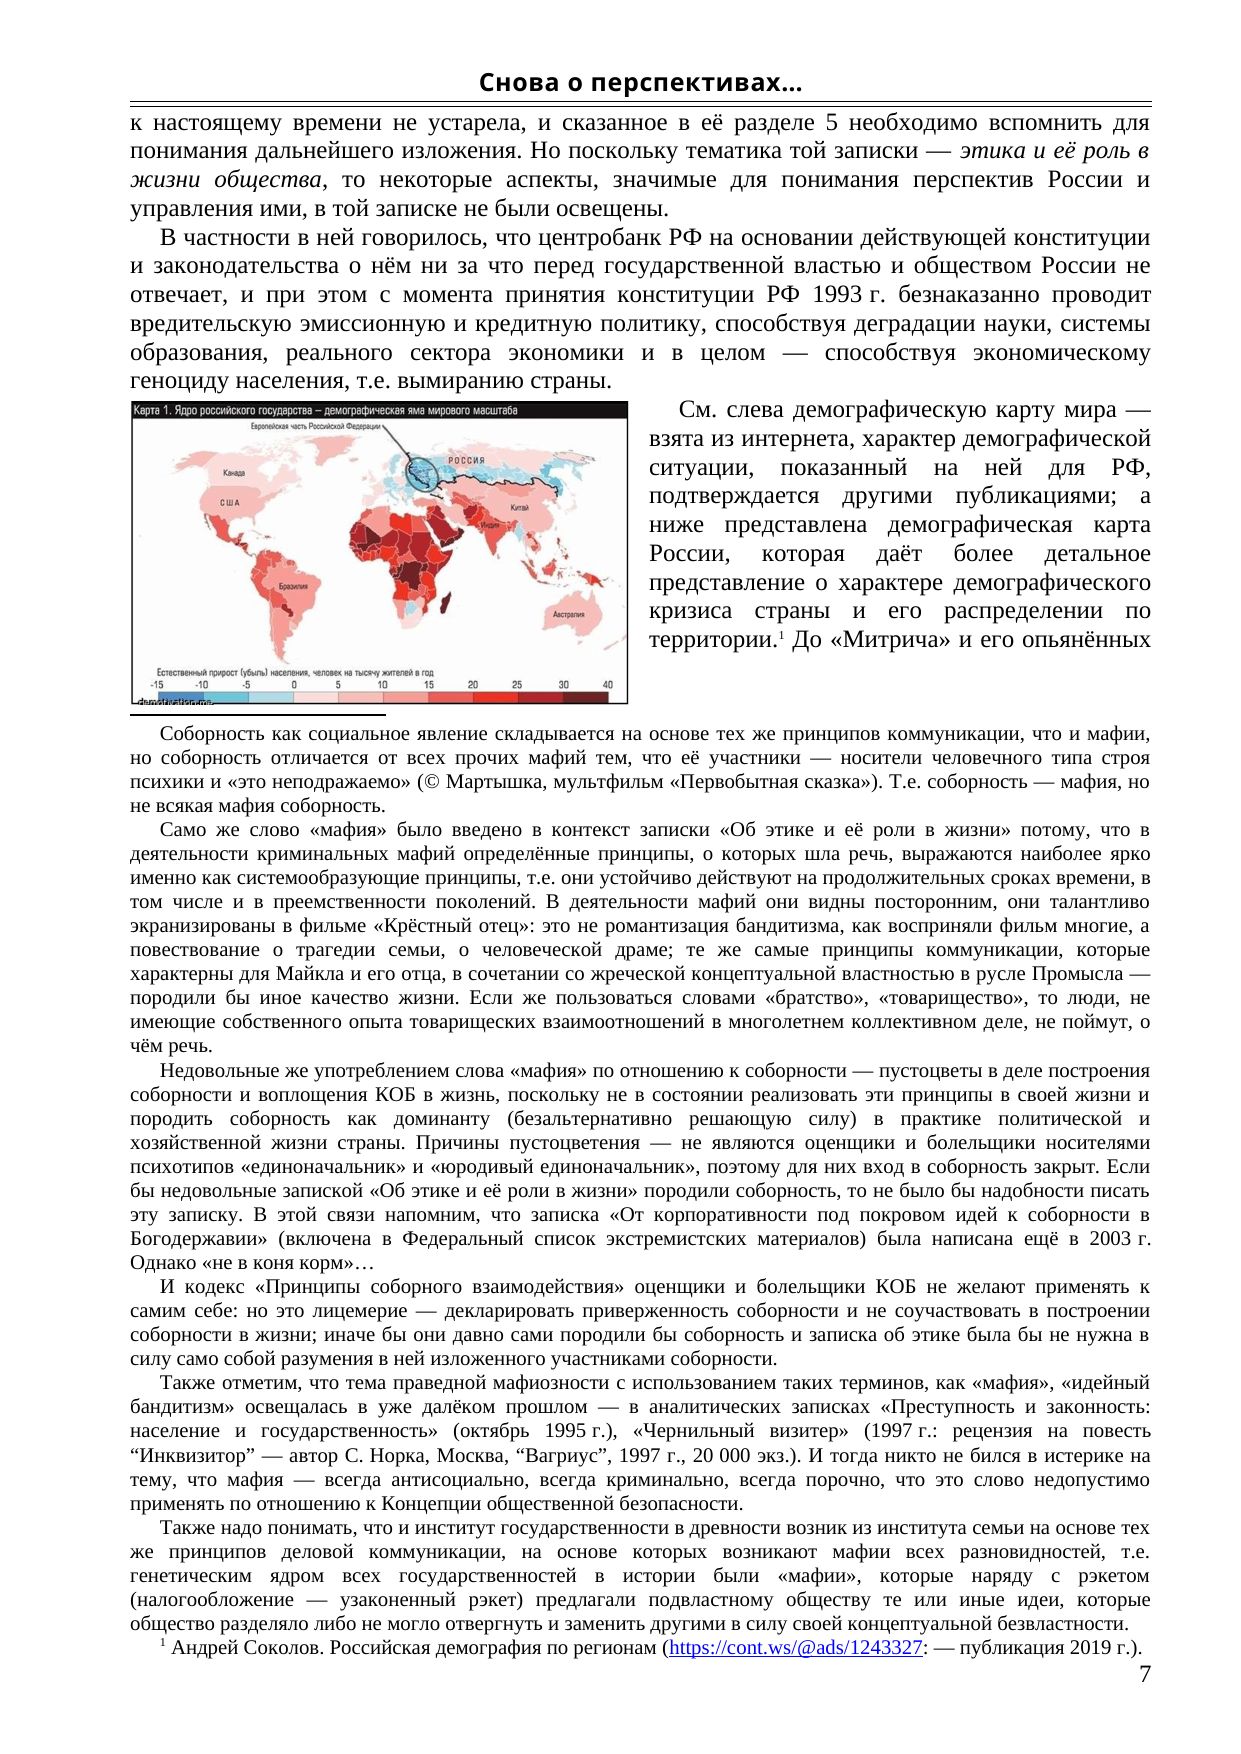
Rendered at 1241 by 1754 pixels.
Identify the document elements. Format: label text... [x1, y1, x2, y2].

text Также отметим, что тема праведной мафиозности с использованием таких терминов, как «мафия», «идейный бандитизм» освещалась в уже далёком прошлом — в аналитических записках «Преступность и законность: население и государственность» (октябрь 1995 г.), «Чернильный визитер» (1997 г.: рецензия на повесть “Инквизитор” — автор С. Норка, Москва, “Вагриус”, 1997 г., 20 000 экз.). И тогда никто не бился в истерике на тему, что мафия — всегда антисоциально, всегда криминально, всегда порочно, что это слово недопустимо применять по отношению к Концепции общественной безопасности. [130, 1370, 1152, 1515]
text И кодекс «Принципы соборного взаимодействия» оценщики и болельщики КОБ не желают применять к самим себе: но это лицемерие — декларировать приверженность соборности и не соучаствовать в построении соборности в жизни; иначе бы они давно сами породили бы соборность и записка об этике была бы не нужна в силу само собой разумения в ней изложенного участниками соборности. [130, 1274, 1152, 1370]
text В частности в ней говорилось, что центробанк РФ на основании действующей конституции и законодательства о нём ни за что перед государственной властью и обществом России не отвечает, и при этом с момента принятия конституции РФ 1993 г. безнаказанно проводит вредительскую эмиссионную и кредитную политику, способствуя деградации науки, системы образования, реального сектора экономики и в целом — способствуя экономическому геноциду населения, т.е. вымиранию страны. [130, 222, 1152, 394]
text Недовольные же употреблением слова «мафия» по отношению к соборности — пустоцветы в деле построения соборности и воплощения КОБ в жизнь, поскольку не в состоянии реализовать эти принципы в своей жизни и породить соборность как доминанту (безальтернативно решающую силу) в практике политической и хозяйственной жизни страны. Причины пустоцветения — не являются оценщики и болельщики носителями психотипов «единоначальник» и «юродивый единоначальник», поэтому для них вход в соборность закрыт. Если бы недовольные запиской «Об этике и её роли в жизни» породили соборность, то не было бы надобности писать эту записку. В этой связи напомним, что записка «От корпоративности под покровом идей к соборности в Богодержавии» (включена в Федеральный список экстремистских материалов) была написана ещё в 2003 г. Однако «не в коня корм»… [130, 1057, 1152, 1274]
text Соборность как социальное явление складывается на основе тех же принципов коммуникации, что и мафии, но соборность отличается от всех прочих мафий тем, что её участники — носители человечного типа строя психики и «это неподражаемо» (© Мартышка, мультфильм «Первобытная сказка»). Т.е. соборность — мафия, но не всякая мафия соборность. [130, 721, 1152, 817]
text Также надо понимать, что и институт государственности в древности возник из института семьи на основе тех же принципов деловой коммуникации, на основе которых возникают мафии всех разновидностей, т.е. генетическим ядром всех государственностей в истории были «мафии», которые наряду с рэкетом (налогообложение — узаконенный рэкет) предлагали подвластному обществу те или иные идеи, которые общество разделяло либо не могло отвергнуть и заменить другими в силу своей концептуальной безвластности. [130, 1515, 1152, 1635]
text к настоящему времени не устарела, и сказанное в её разделе 5 необходимо вспомнить для понимания дальнейшего изложения. Но поскольку тематика той записки — этика и её роль в жизни общества, то некоторые аспекты, значимые для понимания перспектив России и управления ими, в той записке не были освещены. [130, 107, 1152, 222]
text См. слева демографическую карту мира — взята из интернета, характер демографической ситуации, показанный на ней для РФ, подтверждается другими публикациями; а ниже представлена демографическая карта России, которая даёт более детальное представление о характере демографического кризиса страны и его распределении по территории. До «Митрича» и его опьянённых [130, 394, 1152, 706]
text Андрей Соколов. Российская демография по регионам (https://cont.ws/@ads/1243327: — публикация 2019 г.). [130, 1635, 1152, 1659]
text Само же слово «мафия» было введено в контекст записки «Об этике и её роли в жизни» потому, что в деятельности криминальных мафий определённые принципы, о которых шла речь, выражаются наиболее ярко именно как системообразующие принципы, т.е. они устойчиво действуют на продолжительных сроках времени, в том числе и в преемственности поколений. В деятельности мафий они видны посторонним, они талантливо экранизированы в фильме «Крёстный отец»: это не романтизация бандитизма, как восприняли фильм многие, а повествование о трагедии семьи, о человеческой драме; те же самые принципы коммуникации, которые характерны для Майкла и его отца, в сочетании со жреческой концептуальной властностью в русле Промысла — породили бы иное качество жизни. Если же пользоваться словами «братство», «товарищество», то люди, не имеющие собственного опыта товарищеских взаимоотношений в многолетнем коллективном деле, не поймут, о чём речь. [130, 817, 1152, 1057]
picture [131, 401, 629, 705]
